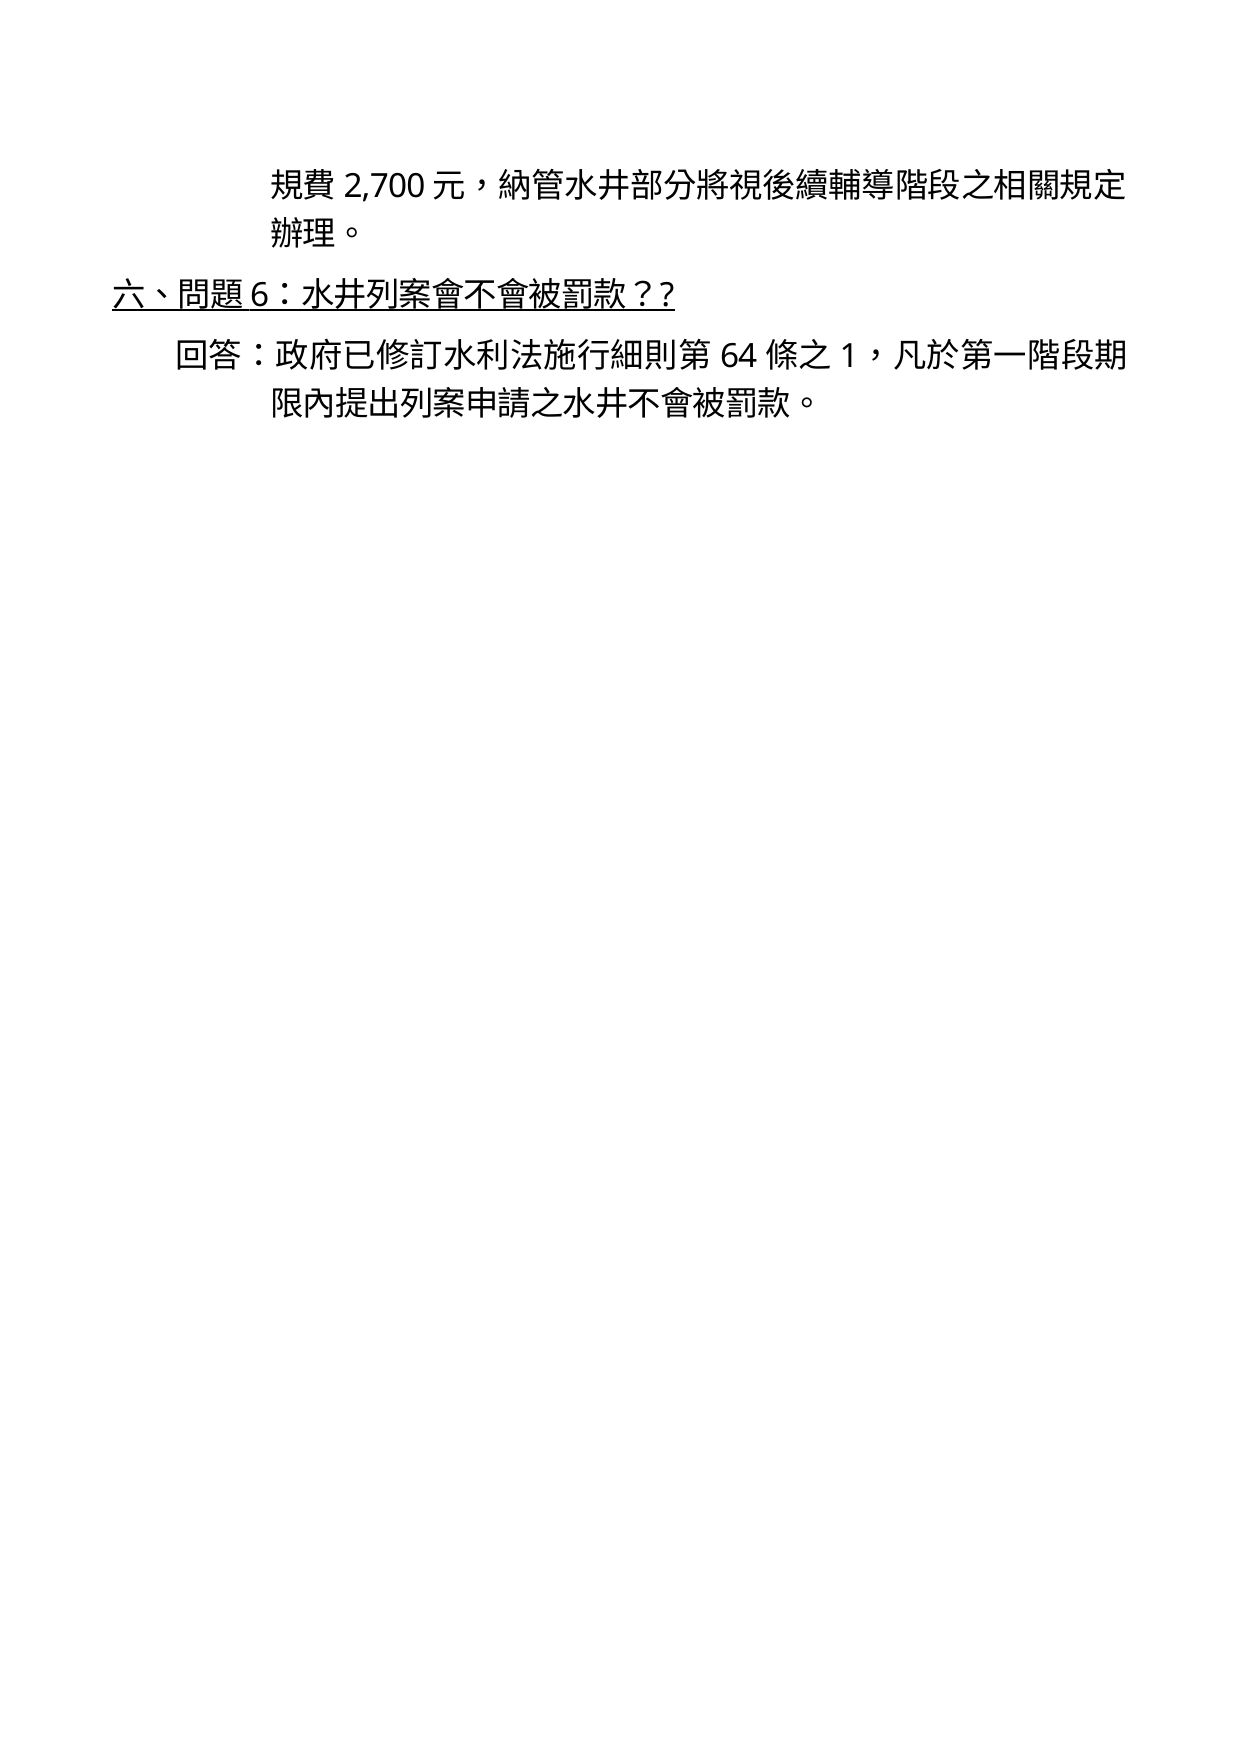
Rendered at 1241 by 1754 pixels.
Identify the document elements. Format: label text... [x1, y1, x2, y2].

text 回答：政府已修訂水利法施行細則第64條之1，凡於第一階段期限內提出列案申請之水井不會被罰款。 [175, 329, 1128, 425]
text 規費2,700元，納管水井部分將視後續輔導階段之相關規定辦理。 [175, 159, 1128, 255]
text 六、問題6：水井列案會不會被罰款？? [112, 268, 1128, 316]
